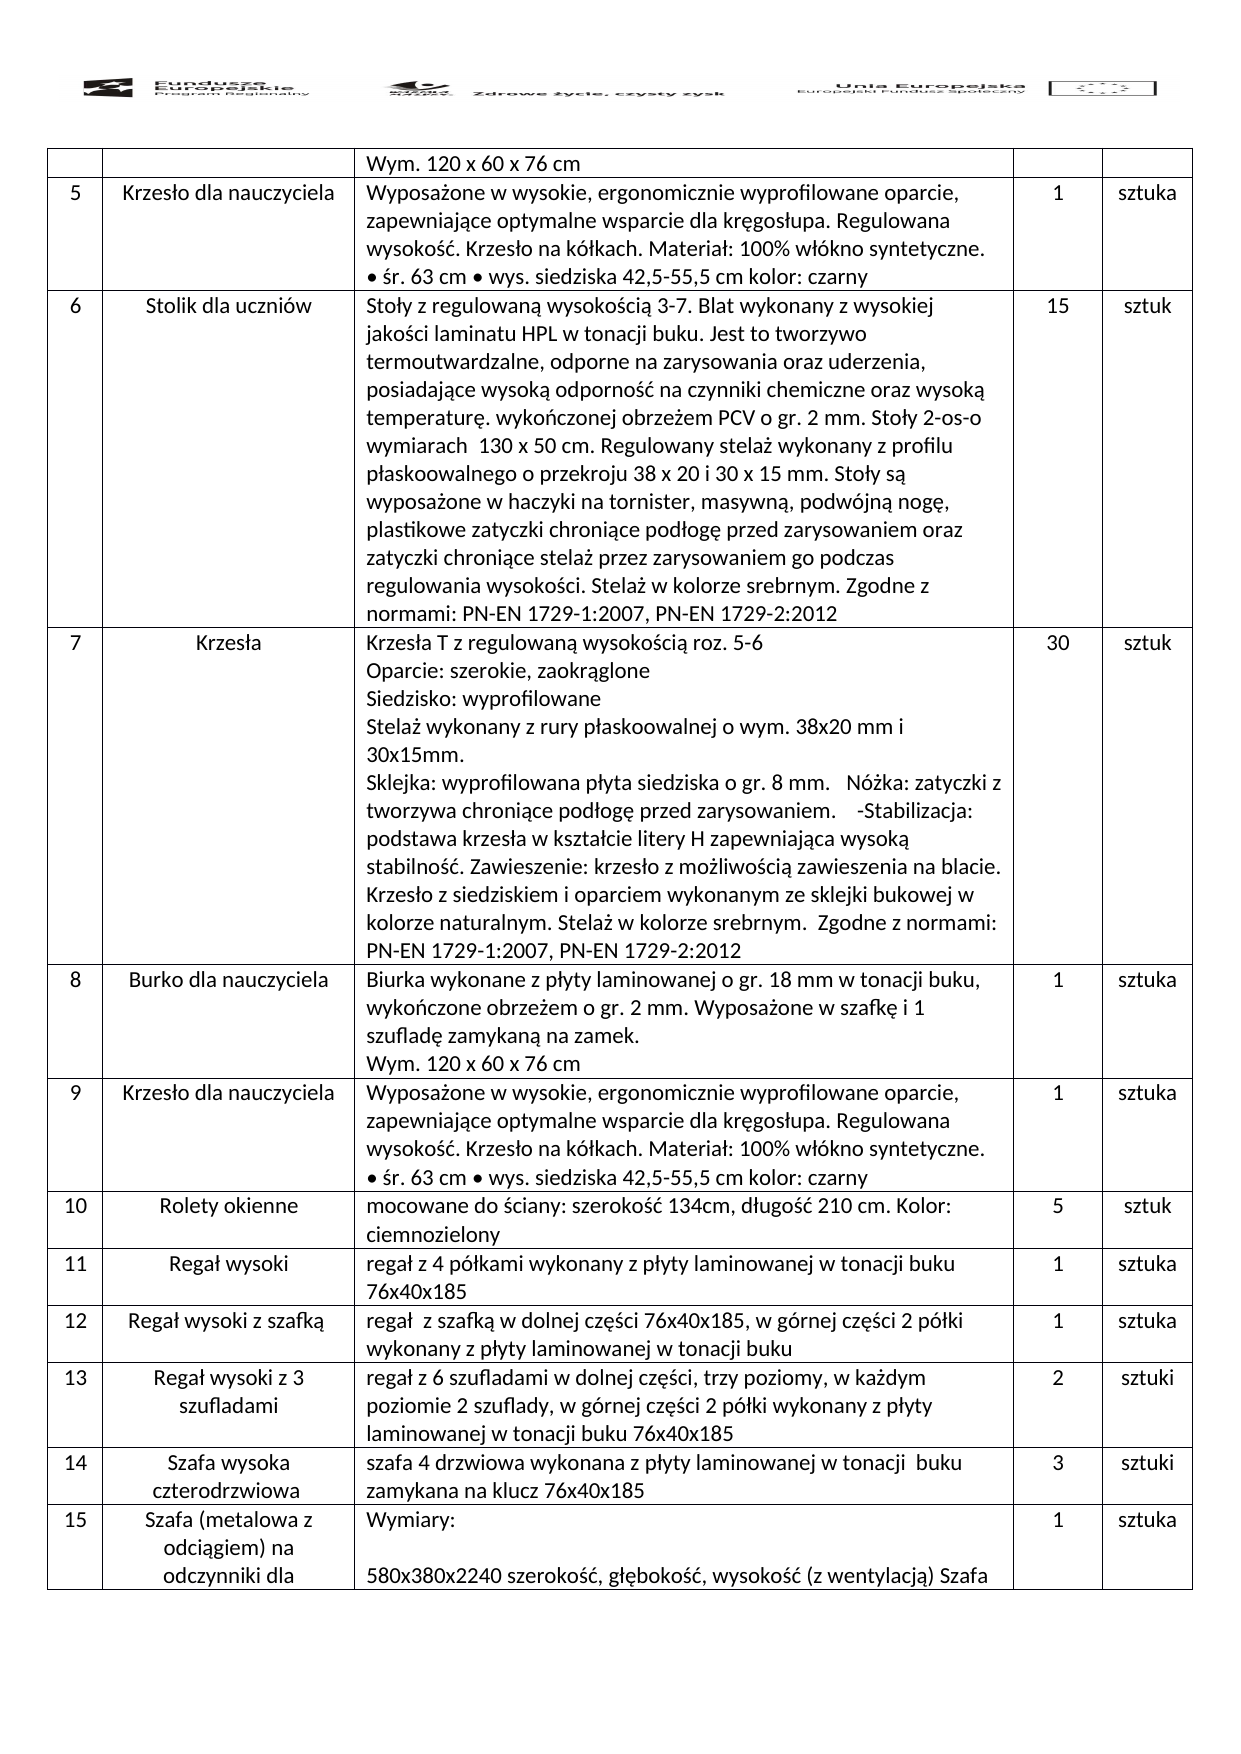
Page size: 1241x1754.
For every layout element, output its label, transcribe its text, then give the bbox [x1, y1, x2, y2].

table_cell sztuk [1103, 628, 1192, 964]
table_cell 10 [48, 1192, 102, 1248]
table_cell 1 [1014, 1306, 1102, 1362]
table_cell [103, 149, 354, 177]
table_cell 30 [1014, 628, 1102, 964]
table_cell regał z szafką w dolnej części 76x40x185, w górnej części 2 półki wykonany z płyty laminowanej w tonacji buku [355, 1306, 1013, 1362]
table_cell Wymiary: 580x380x2240 szerokość, głębokość, wysokość (z wentylacją) Szafa [355, 1505, 1013, 1589]
table_cell sztuka [1103, 1079, 1192, 1191]
picture [59, 73, 1181, 102]
table_cell 8 [48, 965, 102, 1077]
table_cell Krzesła [103, 628, 354, 964]
table_cell 1 [1014, 1505, 1102, 1589]
table_cell 2 [1014, 1363, 1102, 1447]
table_cell 6 [48, 291, 102, 627]
table_cell sztuka [1103, 1306, 1192, 1362]
table_cell 12 [48, 1306, 102, 1362]
table_cell 15 [48, 1505, 102, 1589]
table_cell Stolik dla uczniów [103, 291, 354, 627]
table_cell Regał wysoki z szafką [103, 1306, 354, 1362]
table_cell sztuk [1103, 1192, 1192, 1248]
table_cell 3 [1014, 1448, 1102, 1504]
table_cell sztuka [1103, 178, 1192, 290]
table_cell sztuk [1103, 291, 1192, 627]
table_cell Szafa (metalowa z odciągiem) na odczynniki dla [103, 1505, 354, 1589]
table_cell 1 [1014, 965, 1102, 1077]
table_cell sztuki [1103, 1363, 1192, 1447]
table_cell 11 [48, 1249, 102, 1305]
table_cell 13 [48, 1363, 102, 1447]
table_cell sztuka [1103, 965, 1192, 1077]
table_cell 15 [1014, 291, 1102, 627]
table_cell mocowane do ściany: szerokość 134cm, długość 210 cm. Kolor: ciemnozielony [355, 1192, 1013, 1248]
table_cell Rolety okienne [103, 1192, 354, 1248]
table_cell 7 [48, 628, 102, 964]
table_cell Regał wysoki z 3 szufladami [103, 1363, 354, 1447]
table_cell Krzesła T z regulowaną wysokością roz. 5-6 Oparcie: szerokie, zaokrąglone Siedzisko: wyprofilowane Stelaż wykonany z rury płaskoowalnej o wym. 38x20 mm i 30x15mm. Sklejka: wyprofilowana płyta siedziska o gr. 8 mm. Nóżka: zatyczki z tworzywa chroniące podłogę przed zarysowaniem. -Stabilizacja: podstawa krzesła w kształcie litery H zapewniająca wysoką stabilność. Zawieszenie: krzesło z możliwością zawieszenia na blacie. Krzesło z siedziskiem i oparciem wykonanym ze sklejki bukowej w kolorze naturalnym. Stelaż w kolorze srebrnym. Zgodne z normami: PN-EN 1729-1:2007, PN-EN 1729-2:2012 [355, 628, 1013, 964]
table_cell [1014, 149, 1102, 177]
table_cell [48, 149, 102, 177]
table_cell Burko dla nauczyciela [103, 965, 354, 1077]
table_cell Regał wysoki [103, 1249, 354, 1305]
table_cell 5 [1014, 1192, 1102, 1248]
table_cell 9 [48, 1079, 102, 1191]
table_cell sztuka [1103, 1249, 1192, 1305]
table_cell Stoły z regulowaną wysokością 3-7. Blat wykonany z wysokiej jakości laminatu HPL w tonacji buku. Jest to tworzywo termoutwardzalne, odporne na zarysowania oraz uderzenia, posiadające wysoką odporność na czynniki chemiczne oraz wysoką temperaturę. wykończonej obrzeżem PCV o gr. 2 mm. Stoły 2-os-o wymiarach 130 x 50 cm. Regulowany stelaż wykonany z profilu płaskoowalnego o przekroju 38 x 20 i 30 x 15 mm. Stoły są wyposażone w haczyki na tornister, masywną, podwójną nogę, plastikowe zatyczki chroniące podłogę przed zarysowaniem oraz zatyczki chroniące stelaż przez zarysowaniem go podczas regulowania wysokości. Stelaż w kolorze srebrnym. Zgodne z normami: PN-EN 1729-1:2007, PN-EN 1729-2:2012 [355, 291, 1013, 627]
table_cell regał z 4 półkami wykonany z płyty laminowanej w tonacji buku 76x40x185 [355, 1249, 1013, 1305]
table_cell [1103, 149, 1192, 177]
table_cell Krzesło dla nauczyciela [103, 1079, 354, 1191]
table_cell 14 [48, 1448, 102, 1504]
table_cell Wyposażone w wysokie, ergonomicznie wyprofilowane oparcie, zapewniające optymalne wsparcie dla kręgosłupa. Regulowana wysokość. Krzesło na kółkach. Materiał: 100% włókno syntetyczne. • śr. 63 cm • wys. siedziska 42,5-55,5 cm kolor: czarny [355, 178, 1013, 290]
table_cell 5 [48, 178, 102, 290]
table_cell Wym. 120 x 60 x 76 cm [355, 149, 1013, 177]
table_cell sztuki [1103, 1448, 1192, 1504]
table_cell Wyposażone w wysokie, ergonomicznie wyprofilowane oparcie, zapewniające optymalne wsparcie dla kręgosłupa. Regulowana wysokość. Krzesło na kółkach. Materiał: 100% włókno syntetyczne. • śr. 63 cm • wys. siedziska 42,5-55,5 cm kolor: czarny [355, 1079, 1013, 1191]
table_cell 1 [1014, 1079, 1102, 1191]
table_cell 1 [1014, 178, 1102, 290]
table_cell Krzesło dla nauczyciela [103, 178, 354, 290]
table_cell szafa 4 drzwiowa wykonana z płyty laminowanej w tonacji buku zamykana na klucz 76x40x185 [355, 1448, 1013, 1504]
table_cell Biurka wykonane z płyty laminowanej o gr. 18 mm w tonacji buku, wykończone obrzeżem o gr. 2 mm. Wyposażone w szafkę i 1 szufladę zamykaną na zamek. Wym. 120 x 60 x 76 cm [355, 965, 1013, 1077]
table_cell regał z 6 szufladami w dolnej części, trzy poziomy, w każdym poziomie 2 szuflady, w górnej części 2 półki wykonany z płyty laminowanej w tonacji buku 76x40x185 [355, 1363, 1013, 1447]
table_cell sztuka [1103, 1505, 1192, 1589]
table_cell Szafa wysoka czterodrzwiowa [103, 1448, 354, 1504]
table_cell 1 [1014, 1249, 1102, 1305]
